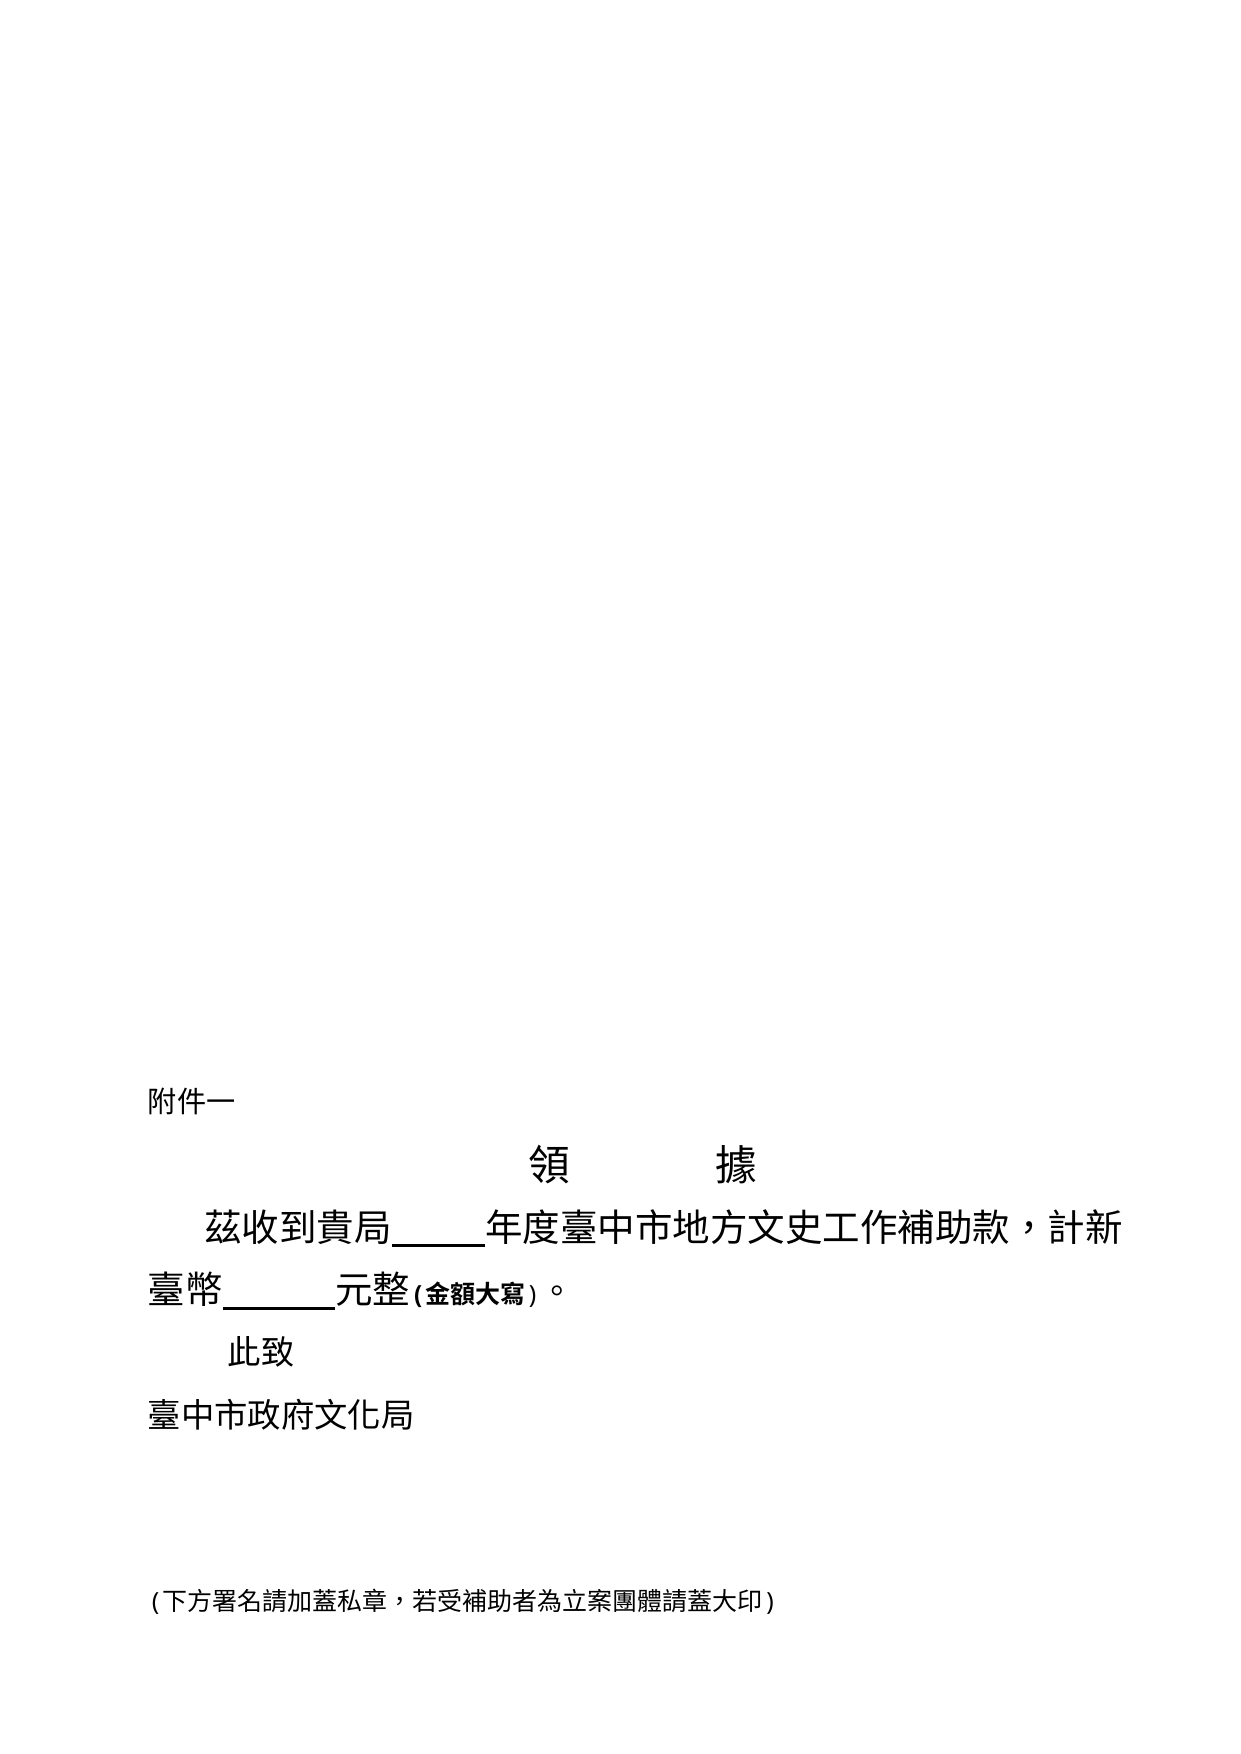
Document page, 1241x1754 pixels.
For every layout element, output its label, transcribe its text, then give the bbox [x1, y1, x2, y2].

text (下方署名請加蓋私章，若受補助者為立案團體請蓋大印) [148, 1558, 1137, 1621]
text 附件一 [148, 1058, 1137, 1121]
text 臺中市政府文化局 [148, 1371, 1137, 1433]
text 茲收到貴局 年度臺中市地方文史工作補助款，計新臺幣 元整(金額大寫)。 [148, 1183, 1137, 1308]
text 領 據 [148, 1121, 1137, 1183]
text 此致 [148, 1308, 1137, 1371]
